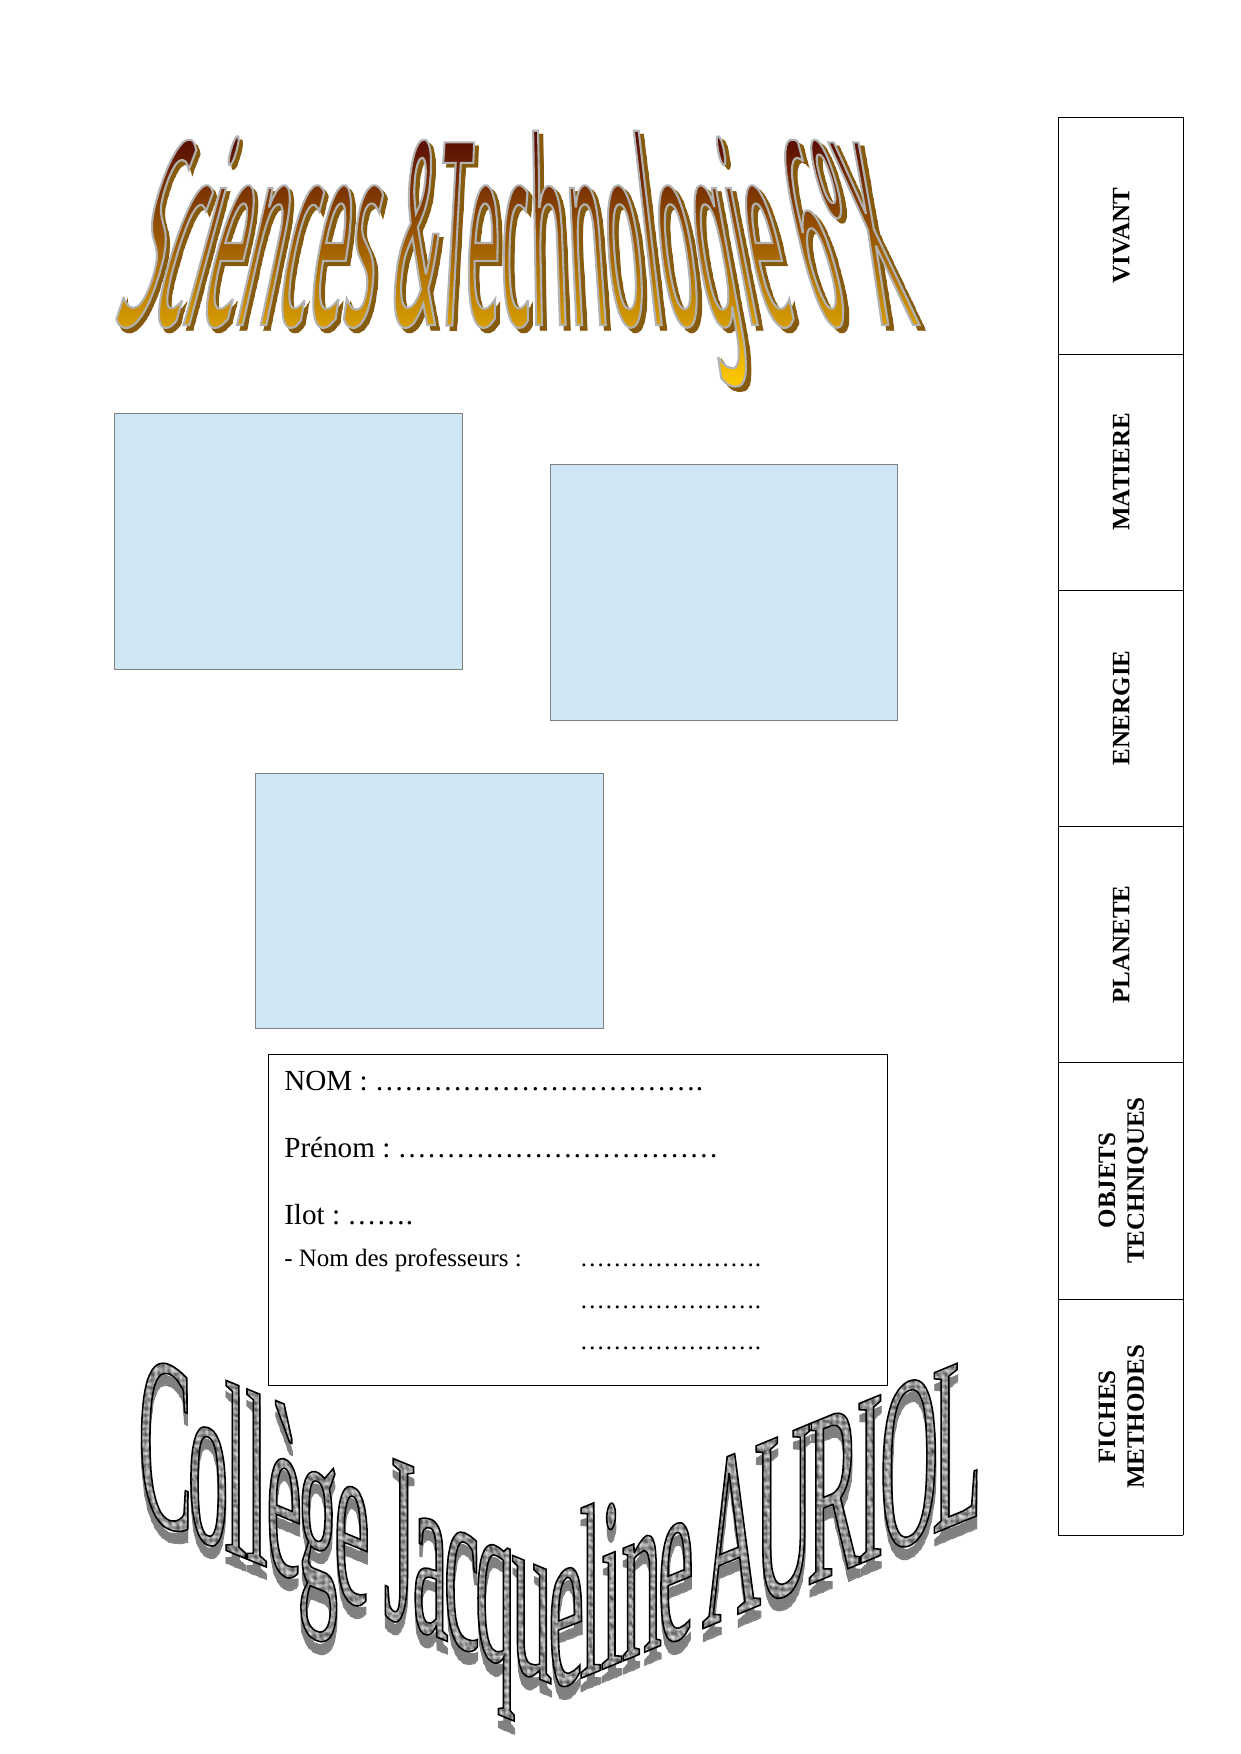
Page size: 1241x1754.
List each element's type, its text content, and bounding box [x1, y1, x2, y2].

picture [271, 1460, 298, 1577]
table_cell PLANETE [1059, 827, 1183, 1062]
picture [704, 1456, 759, 1626]
picture [448, 1534, 476, 1650]
picture [338, 1488, 366, 1605]
table_header VIVANT [1059, 118, 1183, 353]
picture [624, 1537, 659, 1659]
picture [811, 1415, 858, 1582]
picture [861, 1397, 879, 1561]
table_cell MATIERE [1059, 355, 1183, 590]
picture [514, 1558, 550, 1682]
picture [662, 1524, 690, 1640]
table_cell OBJETS TECHNIQUES [1059, 1063, 1183, 1298]
picture [277, 1403, 290, 1438]
picture [884, 1381, 934, 1546]
picture [936, 1366, 975, 1531]
table_cell ENERGIE [1059, 591, 1183, 826]
picture [757, 1426, 808, 1597]
picture [479, 1546, 513, 1719]
picture [227, 1383, 244, 1556]
picture [248, 1391, 265, 1565]
picture [608, 1505, 614, 1528]
picture [387, 1461, 412, 1621]
picture [603, 1554, 620, 1667]
picture [302, 1547, 335, 1640]
picture [143, 1365, 187, 1530]
table_cell FICHES METHODES [1059, 1300, 1183, 1535]
picture [582, 1505, 599, 1676]
picture [304, 1472, 333, 1549]
picture [553, 1569, 580, 1685]
picture [416, 1519, 446, 1639]
picture [192, 1428, 224, 1545]
